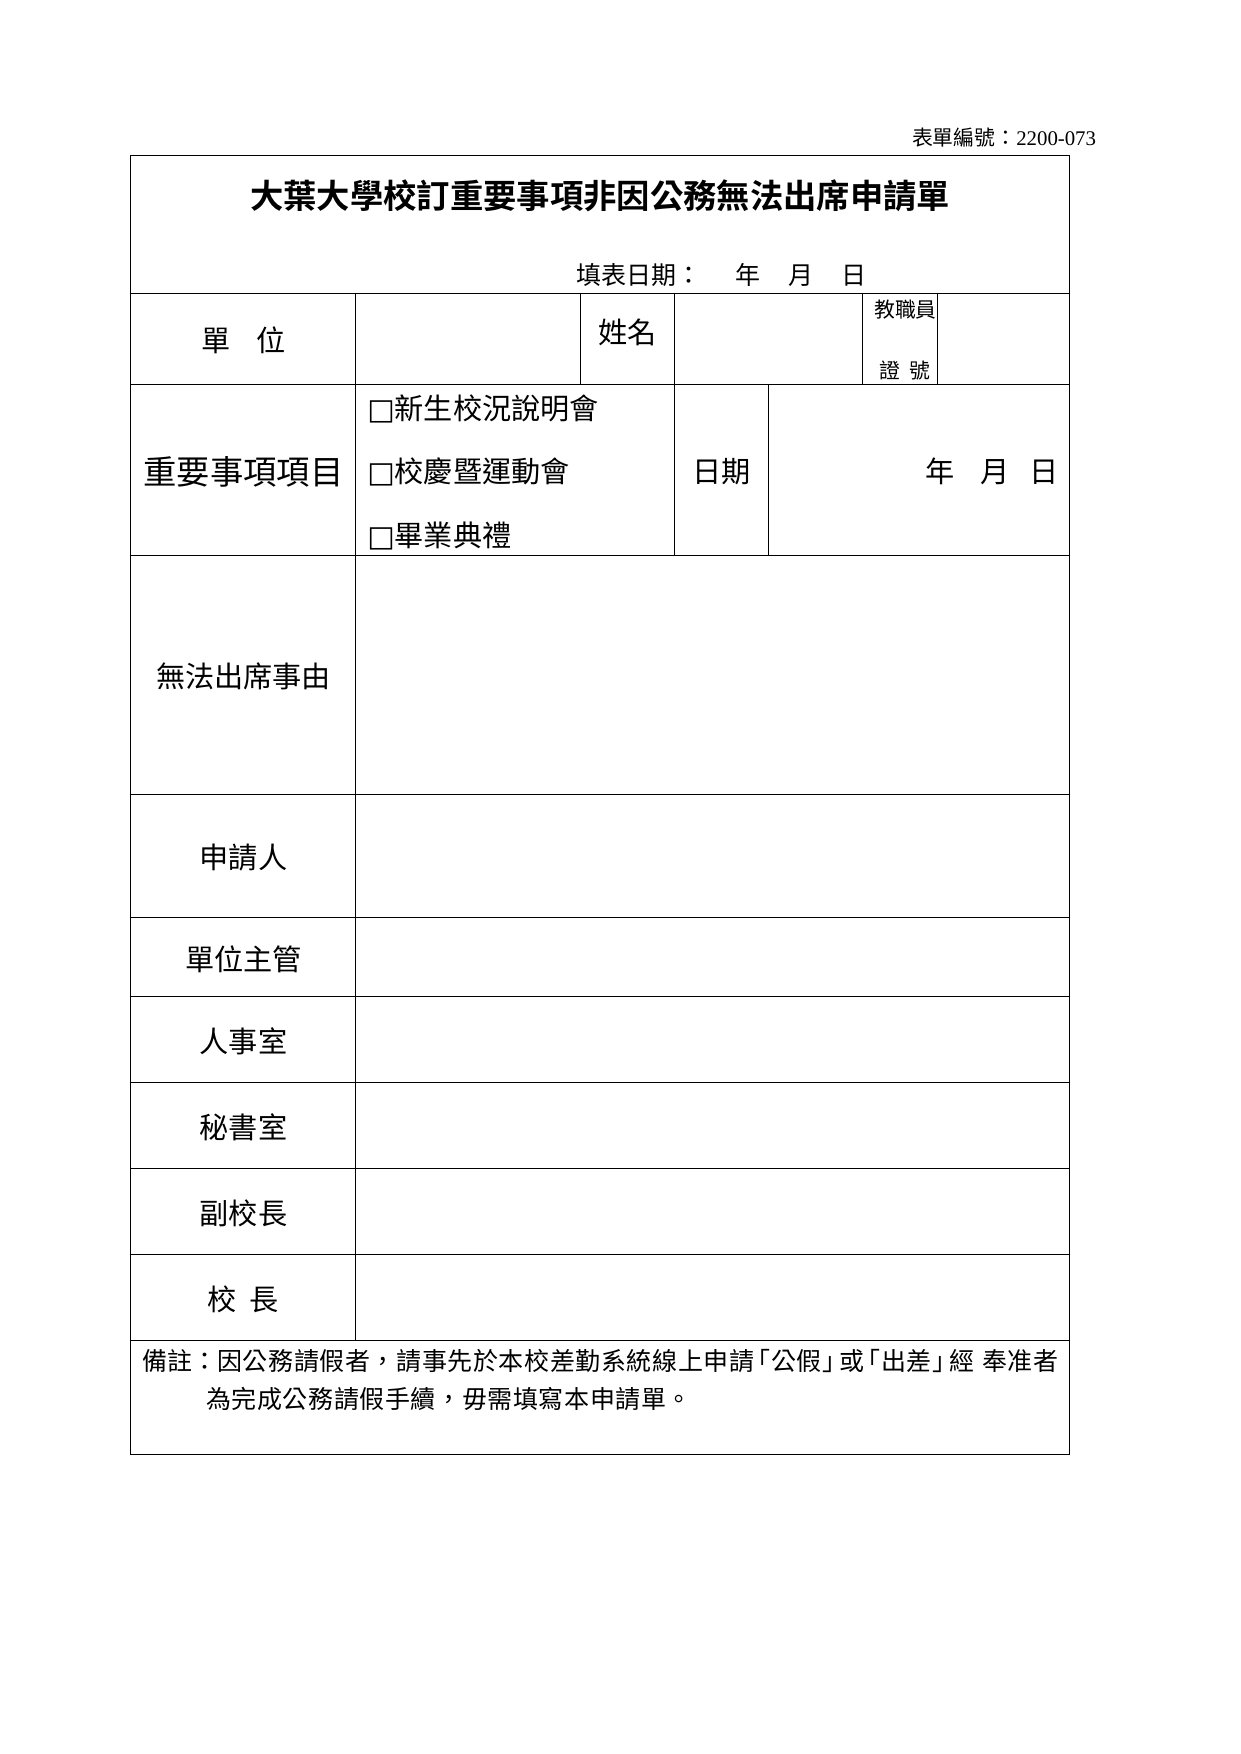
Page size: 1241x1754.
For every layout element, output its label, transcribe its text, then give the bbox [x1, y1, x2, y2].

table_cell 日期 [675, 385, 768, 555]
table_cell 單位主管 [131, 918, 355, 996]
table_cell [356, 294, 580, 384]
table_cell [938, 294, 1069, 384]
text 表單編號：2200-073 [112, 118, 1106, 155]
table_cell 秘書室 [131, 1083, 355, 1168]
table_cell 單 位 [131, 294, 355, 384]
table_header 大葉大學校訂重要事項非因公務無法出席申請單 填表日期： 年 月 日 [131, 156, 1069, 293]
table_cell [356, 997, 1069, 1082]
table_cell [356, 1083, 1069, 1168]
table_cell 無法出席事由 [131, 556, 355, 793]
table_cell 人事室 [131, 997, 355, 1082]
table_cell [356, 1169, 1069, 1254]
table_cell [356, 918, 1069, 996]
table_cell 姓名 [581, 294, 674, 384]
table_cell [356, 556, 1069, 793]
table_cell 重要事項項目 [131, 385, 355, 555]
table_cell 校 長 [131, 1255, 355, 1340]
table_cell [356, 795, 1069, 917]
table_cell 教職員證 號 [863, 294, 937, 384]
table_cell 申請人 [131, 795, 355, 917]
table_cell [356, 1255, 1069, 1340]
table_cell [675, 294, 862, 384]
table_cell 年 月 日 [769, 385, 1069, 555]
table_cell 備註：因公務請假者，請事先於本校差勤系統線上申請「公假」或「出差」經 奉准者為完成公務請假手續，毋需填寫本申請單。 [131, 1341, 1069, 1453]
table_cell □新生校況說明會 □校慶暨運動會 □畢業典禮 [356, 385, 674, 555]
table_cell 副校長 [131, 1169, 355, 1254]
